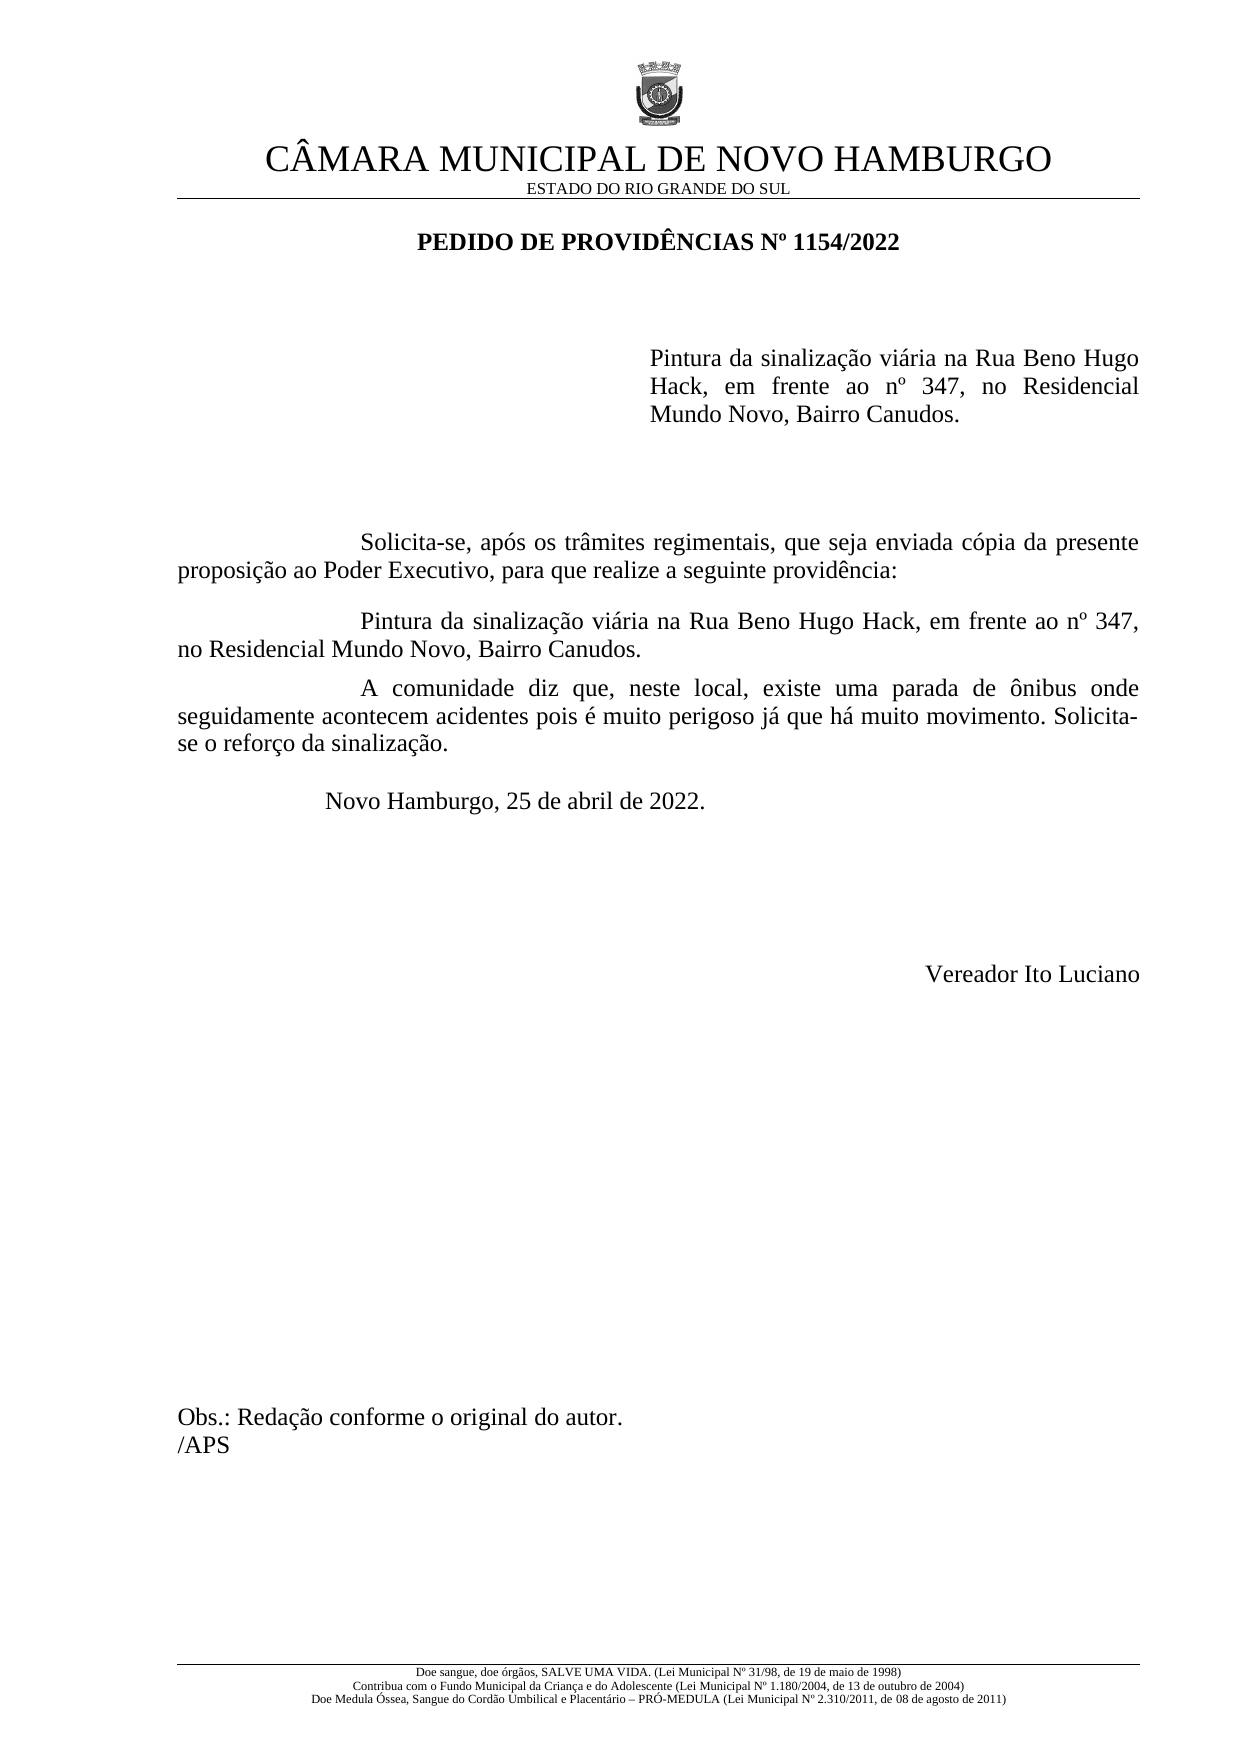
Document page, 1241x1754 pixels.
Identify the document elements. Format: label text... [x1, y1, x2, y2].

text Pintura da sinalização viária na Rua Beno Hugo Hack, em frente ao nº 347, no Residencial Mundo Novo, Bairro Canudos. [177, 607, 1140, 662]
text Vereador Ito Luciano [649, 960, 1140, 988]
text PEDIDO DE PROVIDÊNCIAS Nº 1154/2022 [177, 228, 1140, 256]
list Pintura da sinalização viária na Rua Beno Hugo Hack, em frente ao nº 347, no Residencial Mundo Novo, Bairro Canudos. [649, 344, 1140, 428]
text Obs.: Redação conforme o original do autor. [177, 1403, 1140, 1431]
text /APS [177, 1431, 1140, 1459]
text A comunidade diz que, neste local, existe uma parada de ônibus onde seguidamente acontecem acidentes pois é muito perigoso já que há muito movimento. Solicita-se o reforço da sinalização. [177, 674, 1140, 757]
text Solicita-se, após os trâmites regimentais, que seja enviada cópia da presente proposição ao Poder Executivo, para que realize a seguinte providência: [177, 528, 1140, 583]
text Novo Hamburgo, 25 de abril de 2022. [177, 787, 1140, 814]
